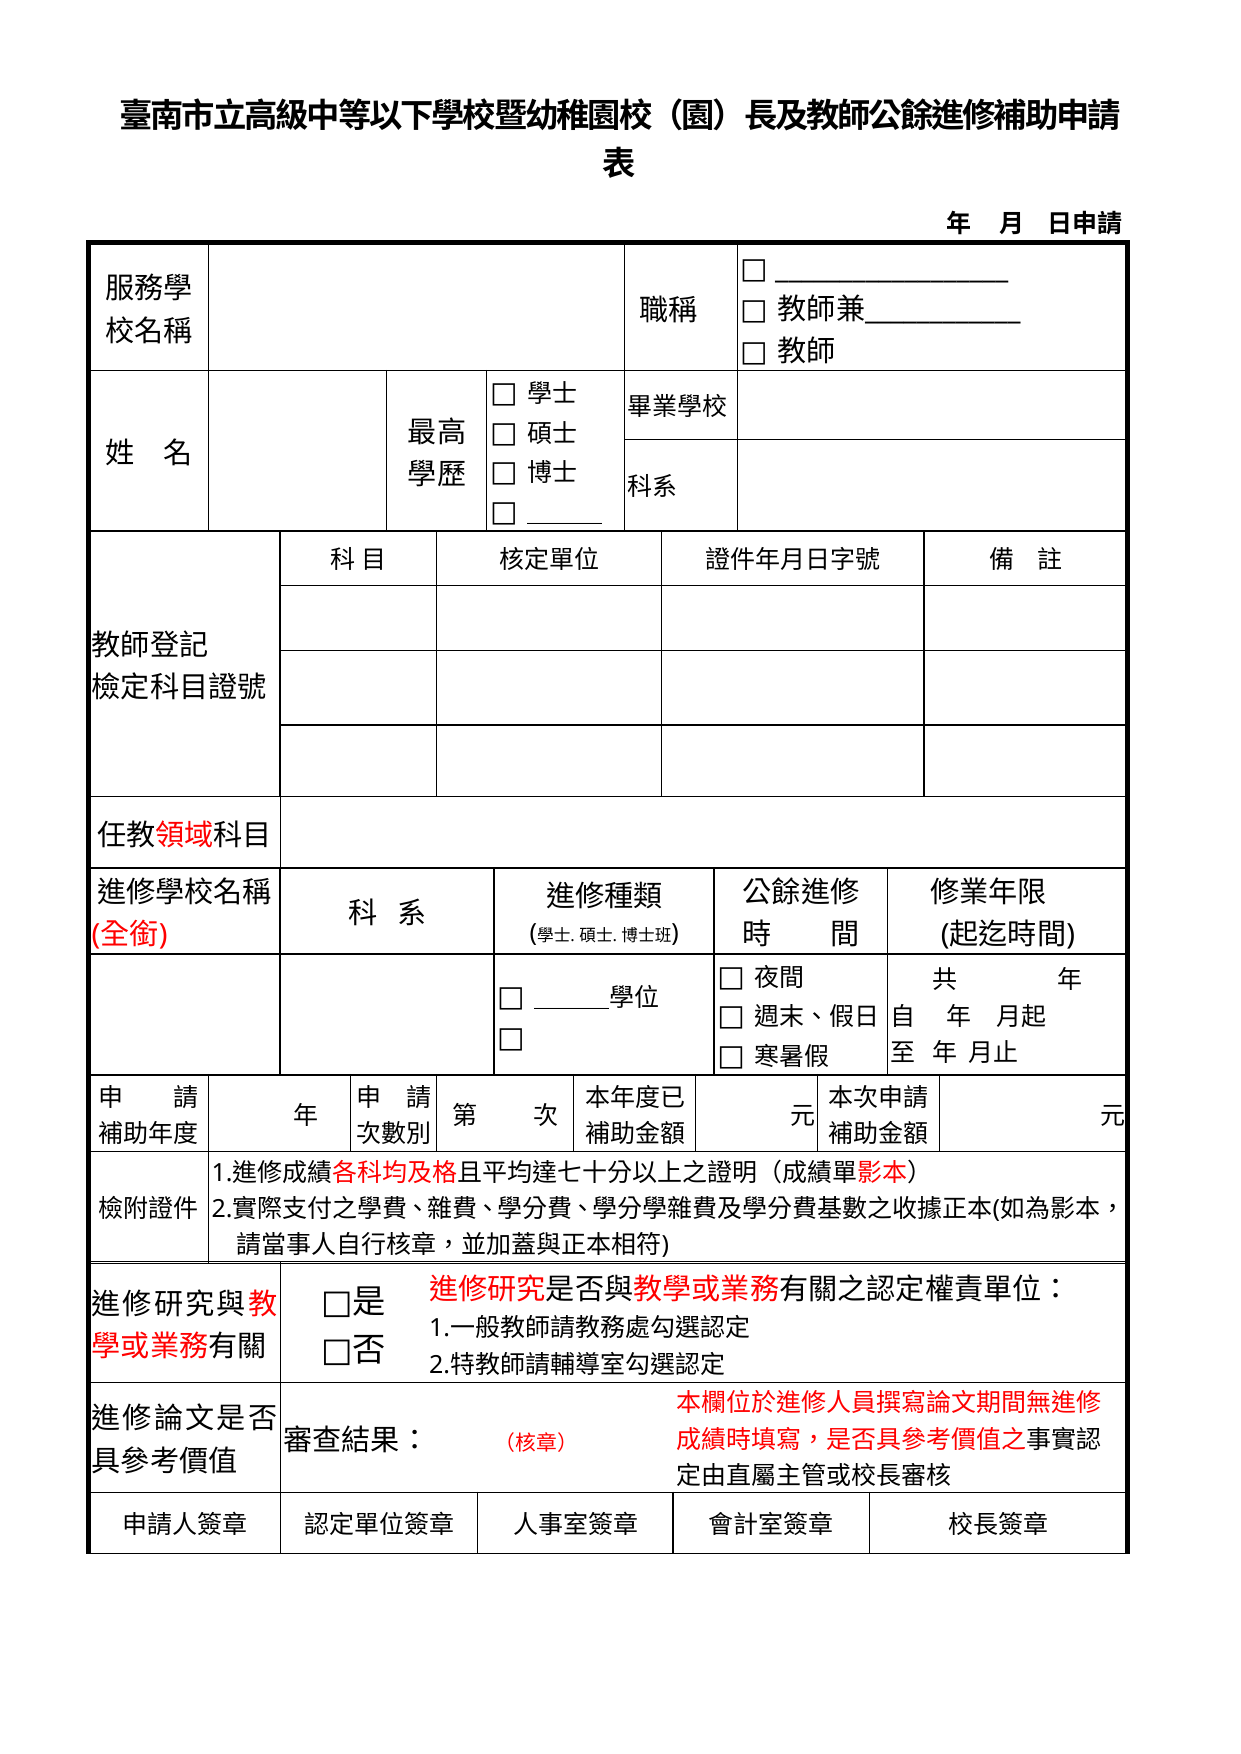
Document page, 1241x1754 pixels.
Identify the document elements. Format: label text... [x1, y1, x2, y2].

text 年 月 日申請 [118, 204, 1122, 240]
table_cell 最高 學歷 [387, 371, 486, 530]
table_header 服務學校名稱 [91, 245, 208, 370]
table_cell 元 [696, 1076, 817, 1151]
table_cell [437, 726, 661, 796]
table_cell [281, 726, 436, 796]
table_cell [662, 586, 923, 649]
table_cell [437, 586, 661, 649]
table_cell 科 目 [281, 532, 436, 584]
table_header [209, 245, 624, 370]
table_cell 年 [209, 1076, 350, 1151]
table_cell [437, 651, 661, 724]
table_cell 共 年 自 年 月起 至 年 月止 [888, 955, 1125, 1074]
table_cell 夜間 週末、假日 寒暑假 [715, 955, 887, 1074]
table_cell 本次申請補助金額 [818, 1076, 939, 1151]
table_cell 第 次 [437, 1076, 573, 1151]
table_cell 認定單位簽章 [281, 1493, 477, 1553]
table_cell [281, 586, 436, 649]
table_cell 修業年限 (起迄時間) [888, 869, 1125, 953]
table_cell [925, 651, 1125, 724]
table_cell 進修研究與教學或業務有關 [91, 1264, 280, 1382]
table_cell 申 請 補助年度 [91, 1076, 208, 1151]
table_cell [662, 726, 923, 796]
table_cell ＿＿＿學位 [495, 955, 713, 1074]
table_cell 進修論文是否具參考價值 [91, 1383, 280, 1492]
table_cell [281, 955, 493, 1074]
table_cell 本欄位於進修人員撰寫論文期間無進修成績時填寫，是否具參考價值之事實認定由直屬主管或校長審核 [673, 1383, 1125, 1492]
table_cell □是 □否 [281, 1264, 426, 1382]
table_cell 備 註 [925, 532, 1125, 584]
table_cell 審查結果： （核章） [281, 1383, 673, 1492]
table_cell 會計室簽章 [674, 1493, 869, 1553]
table_cell [662, 651, 923, 724]
table_cell 進修種類 (學士. 碩士. 博士班) [495, 869, 713, 953]
table_cell [281, 651, 436, 724]
table_cell 本年度已補助金額 [574, 1076, 695, 1151]
table_cell [91, 955, 279, 1074]
table_cell 任教領域科目 [91, 797, 280, 867]
table_cell 科 系 [281, 869, 493, 953]
table_cell [738, 440, 1125, 530]
table_cell 校長簽章 [870, 1493, 1125, 1553]
table_header 職稱 [625, 245, 737, 370]
table_cell 核定單位 [437, 532, 661, 584]
table_cell 檢附證件 [91, 1152, 208, 1261]
table_cell 進修學校名稱 (全銜) [91, 869, 279, 953]
table_cell 姓 名 [91, 371, 208, 530]
table_cell 人事室簽章 [478, 1493, 672, 1553]
table_cell [738, 371, 1125, 438]
table_cell 公餘進修 時 間 [715, 869, 887, 953]
table_cell 科系 [625, 440, 737, 530]
table_cell 進修研究是否與教學或業務有關之認定權責單位： 1.一般教師請教務處勾選認定 2.特教師請輔導室勾選認定 [426, 1264, 1125, 1382]
text 臺南市立高級中等以下學校暨幼稚園校（園）長及教師公餘進修補助申請表 [118, 88, 1122, 185]
table_cell 申請人簽章 [91, 1493, 280, 1553]
table_cell 學士 碩士 博士 ＿＿＿ [487, 371, 624, 530]
table_header □ __________________ 教師兼____________ 教師 [738, 245, 1125, 370]
table_cell [925, 586, 1125, 649]
table_cell 教師登記 檢定科目證號 [91, 532, 279, 796]
table_cell 元 [940, 1076, 1125, 1151]
table_cell 畢業學校 [625, 371, 737, 438]
table_cell [925, 726, 1125, 796]
table_cell 1.進修成績各科均及格且平均達七十分以上之證明（成績單影本） 2.實際支付之學費、雜費、學分費、學分學雜費及學分費基數之收據正本(如為影本，請當事人自行核章，並加蓋與正本相符) [209, 1152, 1125, 1261]
table_cell [281, 797, 1125, 867]
table_cell 申 請 次數別 [351, 1076, 436, 1151]
table_cell 證件年月日字號 [662, 532, 923, 584]
table_cell [209, 371, 386, 530]
